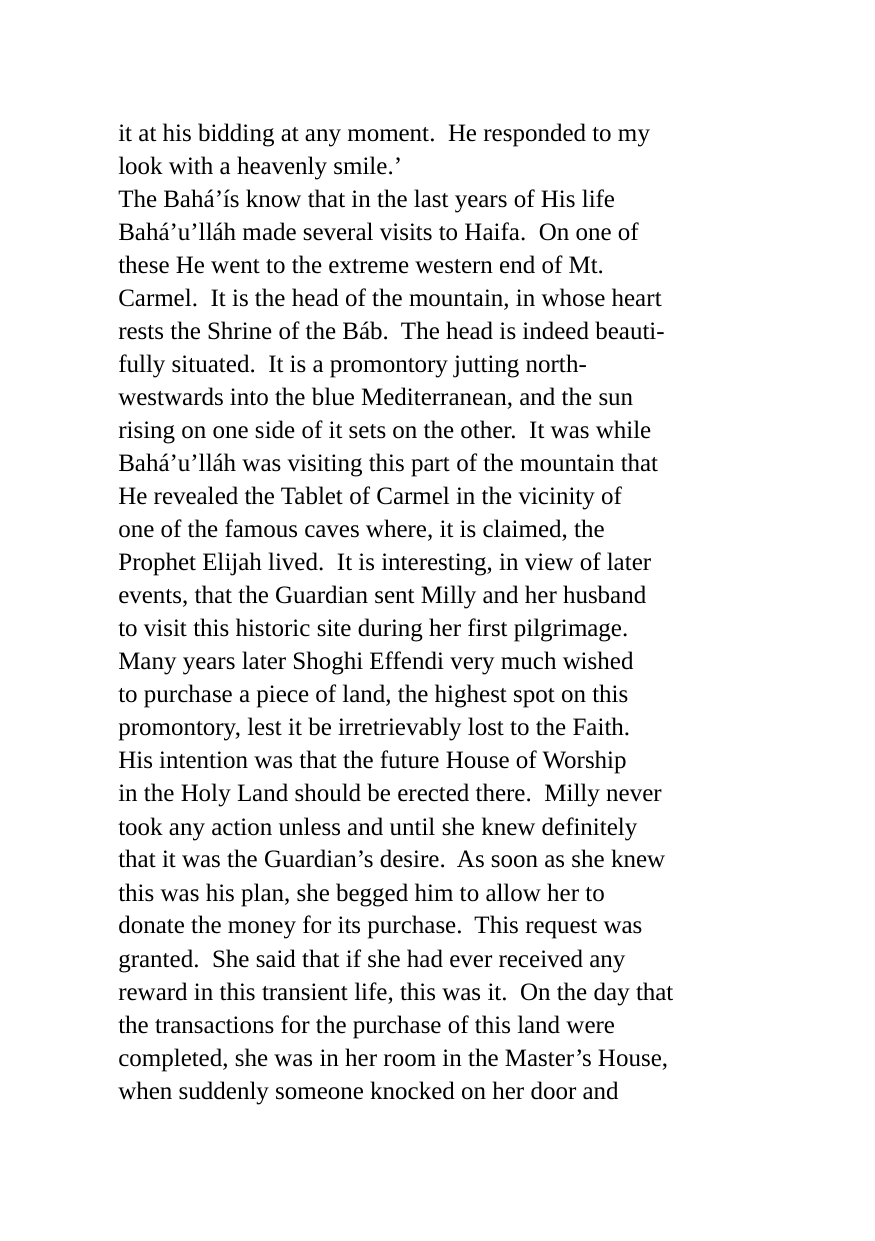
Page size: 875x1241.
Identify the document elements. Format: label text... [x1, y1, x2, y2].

text to visit this historic site during her first pilgrimage. [118, 613, 756, 642]
text events, that the Guardian sent Milly and her husband [118, 580, 756, 609]
text this was his plan, she begged him to allow her to [118, 878, 756, 906]
text when suddenly someone knocked on her door and [118, 1076, 756, 1104]
text look with a heavenly smile.’ [118, 151, 756, 180]
text Bahá’u’lláh made several visits to Haifa. On one of [118, 217, 756, 246]
text Carmel. It is the head of the mountain, in whose heart [118, 283, 756, 312]
text reward in this transient life, this was it. On the day that [118, 977, 756, 1005]
text He revealed the Tablet of Carmel in the vicinity of [118, 481, 756, 510]
text donate the money for its purchase. This request was [118, 911, 756, 939]
text fully situated. It is a promontory jutting north- [118, 349, 756, 378]
text that it was the Guardian’s desire. As soon as she knew [118, 844, 756, 873]
text in the Holy Land should be erected there. Milly never [118, 778, 756, 807]
text to purchase a piece of land, the highest spot on this [118, 679, 756, 708]
text westwards into the blue Mediterranean, and the sun [118, 382, 756, 411]
text granted. She said that if she had ever received any [118, 944, 756, 972]
text rising on one side of it sets on the other. It was while [118, 415, 756, 444]
text these He went to the extreme western end of Mt. [118, 250, 756, 279]
text Bahá’u’lláh was visiting this part of the mountain that [118, 448, 756, 477]
text it at his bidding at any moment. He responded to my [118, 118, 756, 147]
text the transactions for the purchase of this land were [118, 1010, 756, 1038]
text took any action unless and until she knew definitely [118, 812, 756, 840]
text Prophet Elijah lived. It is interesting, in view of later [118, 547, 756, 576]
text rests the Shrine of the Báb. The head is indeed beauti- [118, 316, 756, 345]
text The Bahá’ís know that in the last years of His life [118, 184, 756, 213]
text Many years later Shoghi Effendi very much wished [118, 646, 756, 675]
text one of the famous caves where, it is claimed, the [118, 514, 756, 543]
text completed, she was in her room in the Master’s House, [118, 1043, 756, 1071]
text promontory, lest it be irretrievably lost to the Faith. [118, 712, 756, 741]
text His intention was that the future House of Worship [118, 746, 756, 774]
